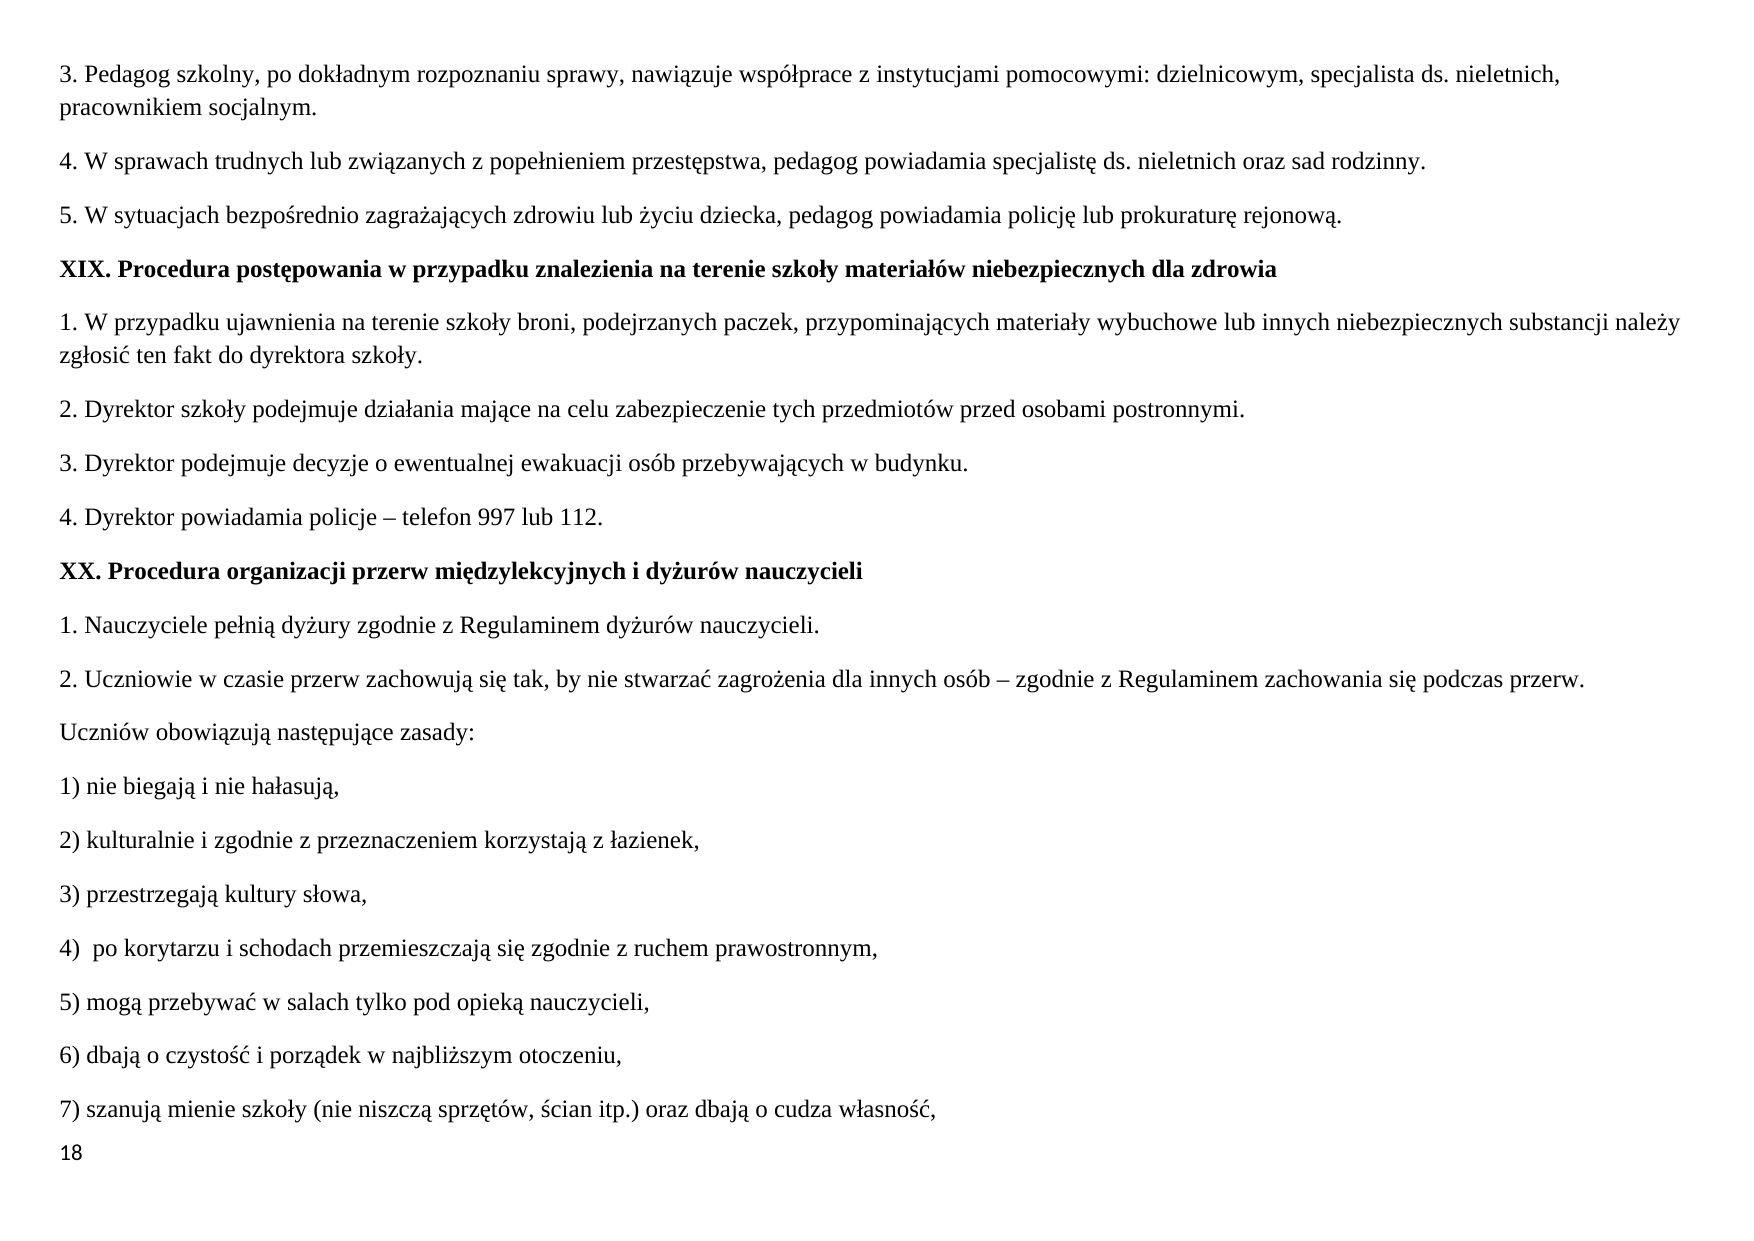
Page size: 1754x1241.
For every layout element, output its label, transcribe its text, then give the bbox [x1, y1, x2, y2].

text 1. Nauczyciele pełnią dyżury zgodnie z Regulaminem dyżurów nauczycieli. [59, 610, 1695, 638]
text XIX. Procedura postępowania w przypadku znalezienia na terenie szkoły materiałów niebezpiecznych dla zdrowia [59, 254, 1695, 282]
text 3. Pedagog szkolny, po dokładnym rozpoznaniu sprawy, nawiązuje współprace z instytucjami pomocowymi: dzielnicowym, specjalista ds. nieletnich, pracownikiem socjalnym. [59, 59, 1695, 121]
text 4) po korytarzu i schodach przemieszczają się zgodnie z ruchem prawostronnym, [59, 933, 1695, 962]
text 1) nie biegają i nie hałasują, [59, 771, 1695, 800]
text Uczniów obowiązują następujące zasady: [59, 717, 1695, 746]
text 7) szanują mienie szkoły (nie niszczą sprzętów, ścian itp.) oraz dbają o cudza własność, [59, 1094, 1695, 1123]
text 2. Dyrektor szkoły podejmuje działania mające na celu zabezpieczenie tych przedmiotów przed osobami postronnymi. [59, 394, 1695, 423]
text 1. W przypadku ujawnienia na terenie szkoły broni, podejrzanych paczek, przypominających materiały wybuchowe lub innych niebezpiecznych substancji należy zgłosić ten fakt do dyrektora szkoły. [59, 307, 1695, 369]
text 2) kulturalnie i zgodnie z przeznaczeniem korzystają z łazienek, [59, 825, 1695, 854]
text 4. W sprawach trudnych lub związanych z popełnieniem przestępstwa, pedagog powiadamia specjalistę ds. nieletnich oraz sad rodzinny. [59, 146, 1695, 175]
text 3) przestrzegają kultury słowa, [59, 879, 1695, 908]
text XX. Procedura organizacji przerw międzylekcyjnych i dyżurów nauczycieli [59, 556, 1695, 585]
text 5. W sytuacjach bezpośrednio zagrażających zdrowiu lub życiu dziecka, pedagog powiadamia policję lub prokuraturę rejonową. [59, 200, 1695, 228]
text 2. Uczniowie w czasie przerw zachowują się tak, by nie stwarzać zagrożenia dla innych osób – zgodnie z Regulaminem zachowania się podczas przerw. [59, 664, 1695, 692]
text 5) mogą przebywać w salach tylko pod opieką nauczycieli, [59, 987, 1695, 1016]
text 4. Dyrektor powiadamia policje – telefon 997 lub 112. [59, 502, 1695, 531]
text 6) dbają o czystość i porządek w najbliższym otoczeniu, [59, 1041, 1695, 1069]
text 3. Dyrektor podejmuje decyzje o ewentualnej ewakuacji osób przebywających w budynku. [59, 448, 1695, 477]
